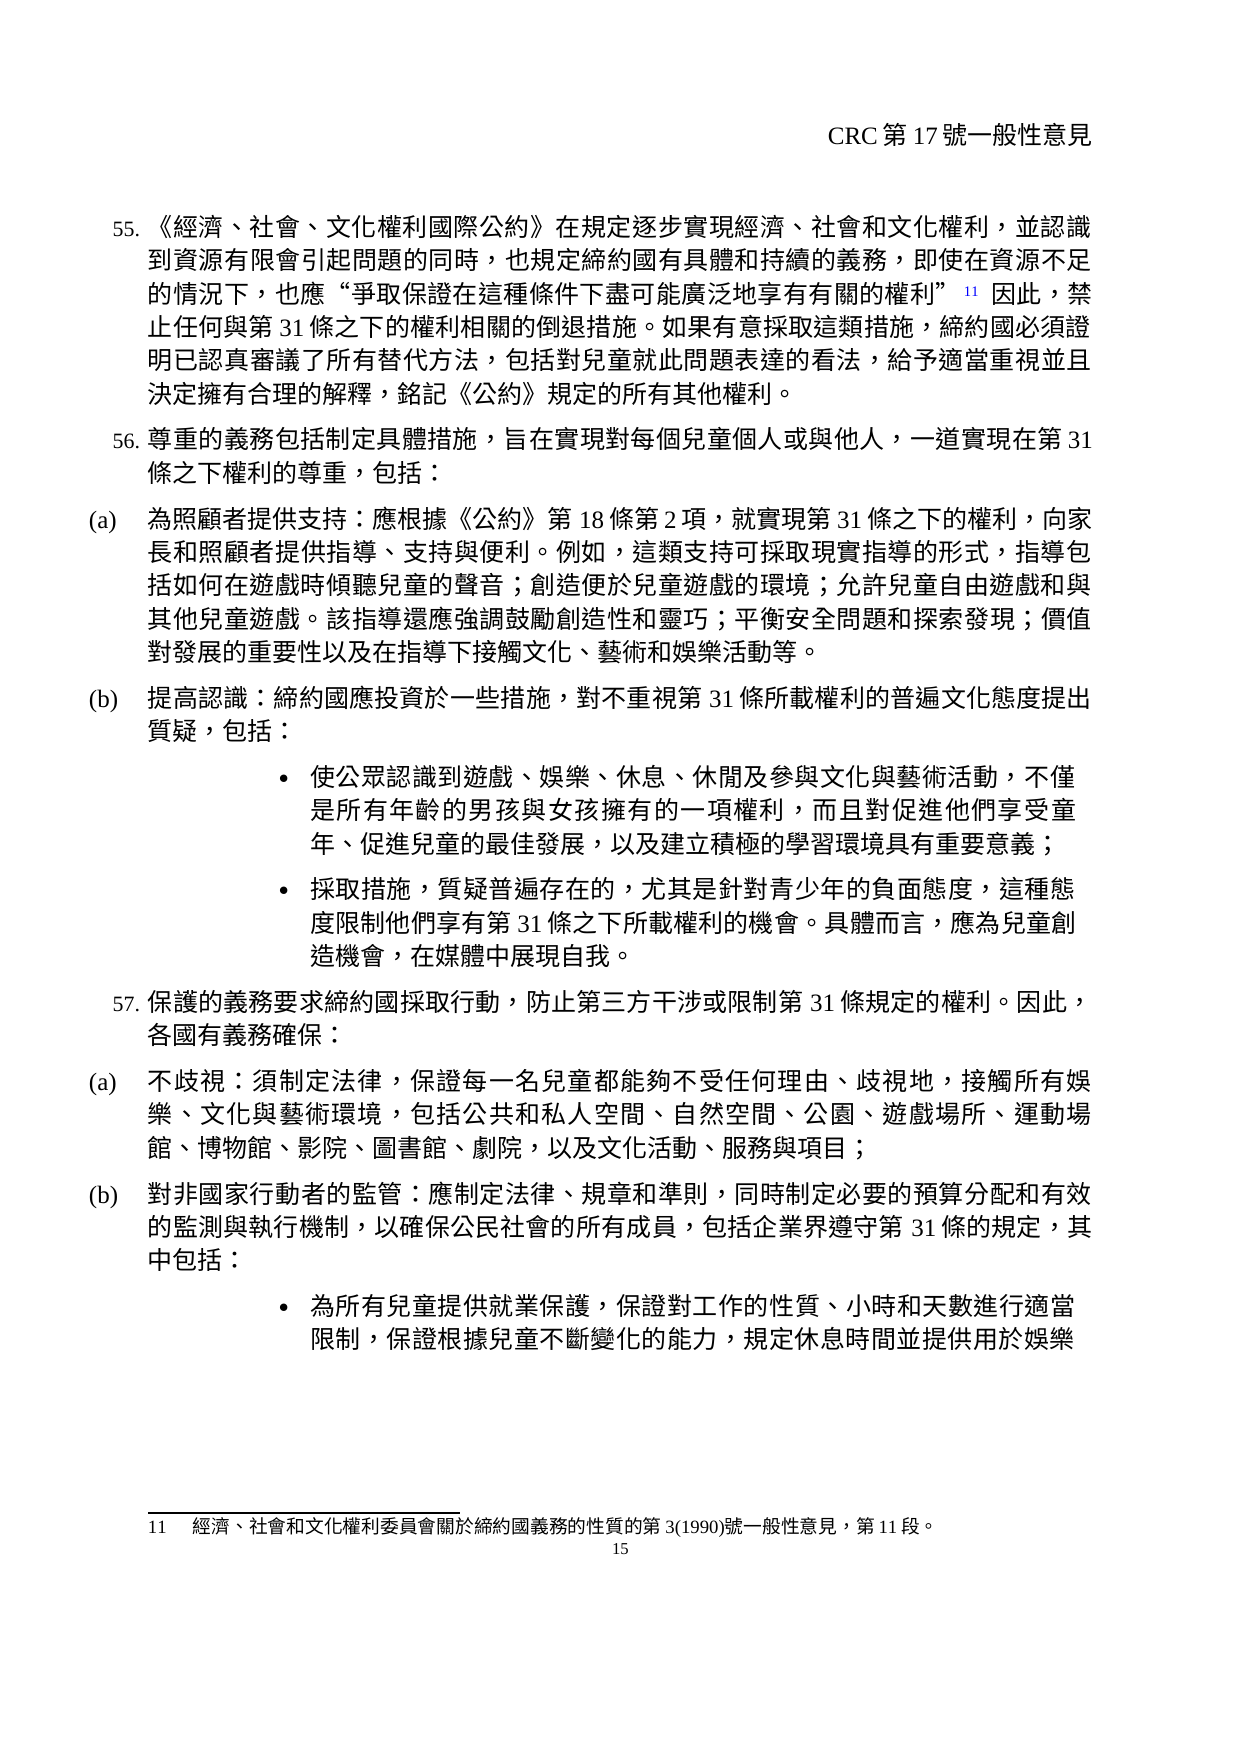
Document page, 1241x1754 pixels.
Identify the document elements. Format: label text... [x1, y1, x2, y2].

list 提高認識：締約國應投資於一些措施，對不重視第31條所載權利的普遍文化態度提出質疑，包括： [89, 681, 1093, 747]
list 經濟、社會和文化權利委員會關於締約國義務的性質的第3(1990)號一般性意見，第11段。 [148, 1513, 1093, 1538]
list 使公眾認識到遊戲、娛樂、休息、休閒及參與文化與藝術活動，不僅是所有年齡的男孩與女孩擁有的一項權利，而且對促進他們享受童年、促進兒童的最佳發展，以及建立積極的學習環境具有重要意義； [280, 760, 1078, 860]
list 採取措施，質疑普遍存在的，尤其是針對青少年的負面態度，這種態度限制他們享有第31條之下所載權利的機會。具體而言，應為兒童創造機會，在媒體中展現自我。 [280, 872, 1078, 972]
list 保護的義務要求締約國採取行動，防止第三方干涉或限制第31條規定的權利。因此，各國有義務確保： [112, 985, 1093, 1051]
list 尊重的義務包括制定具體措施，旨在實現對每個兒童個人或與他人，一道實現在第31條之下權利的尊重，包括： [112, 422, 1093, 489]
list 為照顧者提供支持：應根據《公約》第18條第2項，就實現第31條之下的權利，向家長和照顧者提供指導、支持與便利。例如，這類支持可採取現實指導的形式，指導包括如何在遊戲時傾聽兒童的聲音；創造便於兒童遊戲的環境；允許兒童自由遊戲和與其他兒童遊戲。該指導還應強調鼓勵創造性和靈巧；平衡安全問題和探索發現；價值對發展的重要性以及在指導下接觸文化、藝術和娛樂活動等。 [89, 501, 1093, 668]
list 《經濟、社會、文化權利國際公約》在規定逐步實現經濟、社會和文化權利，並認識到資源有限會引起問題的同時，也規定締約國有具體和持續的義務，即使在資源不足的情況下，也應“爭取保證在這種條件下盡可能廣泛地享有有關的權利” 因此，禁止任何與第31條之下的權利相關的倒退措施。如果有意採取這類措施，締約國必須證明已認真審議了所有替代方法，包括對兒童就此問題表達的看法，給予適當重視並且決定擁有合理的解釋，銘記《公約》規定的所有其他權利。 [112, 210, 1093, 410]
list 對非國家行動者的監管：應制定法律、規章和準則，同時制定必要的預算分配和有效的監測與執行機制，以確保公民社會的所有成員，包括企業界遵守第31條的規定，其中包括： [89, 1176, 1093, 1276]
list 為所有兒童提供就業保護，保證對工作的性質、小時和天數進行適當限制，保證根據兒童不斷變化的能力，規定休息時間並提供用於娛樂 [280, 1289, 1078, 1356]
list 不歧視：須制定法律，保證每一名兒童都能夠不受任何理由、歧視地，接觸所有娛樂、文化與藝術環境，包括公共和私人空間、自然空間、公園、遊戲場所、運動場館、博物館、影院、圖書館、劇院，以及文化活動、服務與項目； [89, 1064, 1093, 1164]
